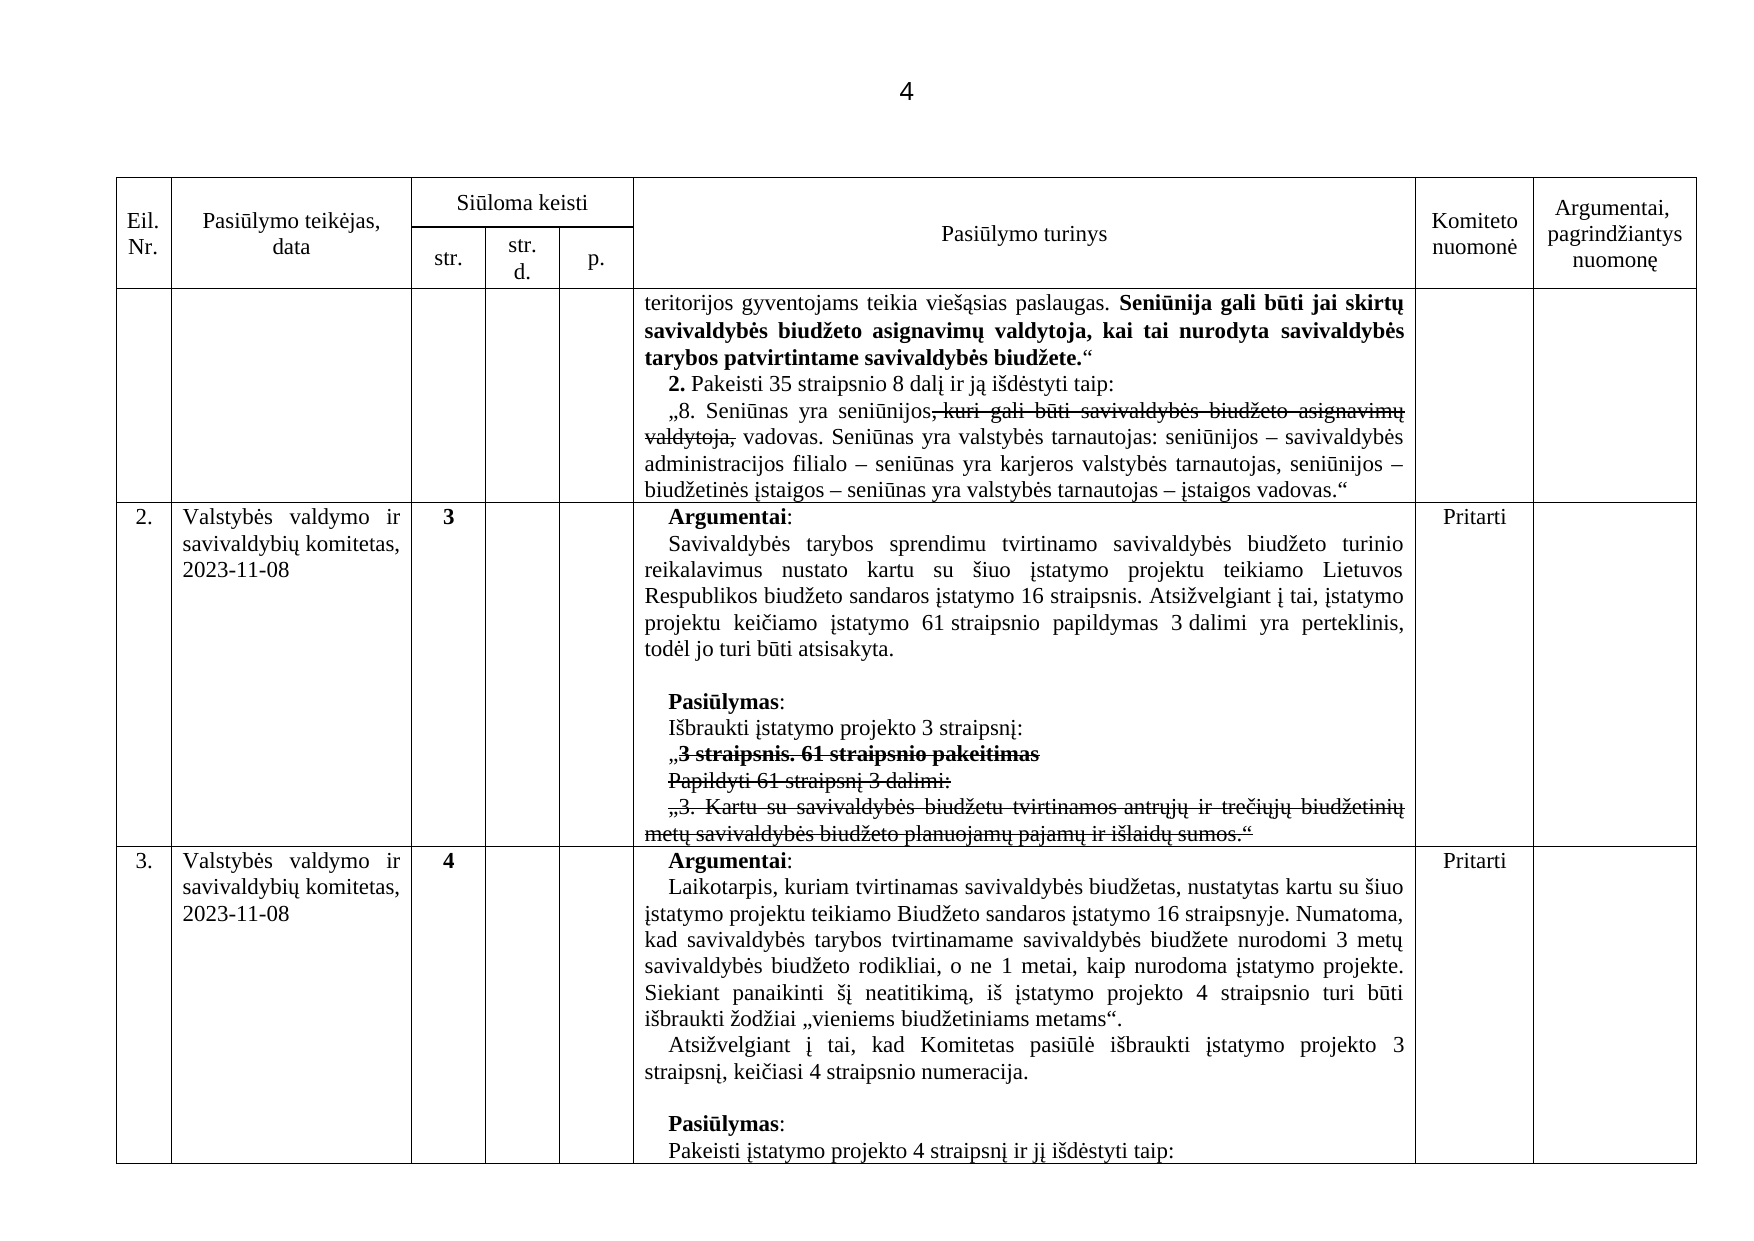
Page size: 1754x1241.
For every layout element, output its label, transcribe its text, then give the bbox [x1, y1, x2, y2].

table_cell [1534, 503, 1696, 846]
table_cell teritorijos gyventojams teikia viešąsias paslaugas. Seniūnija gali būti jai skirtų savivaldybės biudžeto asignavimų valdytoja, kai tai nurodyta savivaldybės tarybos patvirtintame savivaldybės biudžete.“ 2. Pakeisti 35 straipsnio 8 dalį ir ją išdėstyti taip: „8. Seniūnas yra seniūnijos, kuri gali būti savivaldybės biudžeto asignavimų valdytoja, vadovas. Seniūnas yra valstybės tarnautojas: seniūnijos – savivaldybės administracijos filialo – seniūnas yra karjeros valstybės tarnautojas, seniūnijos – biudžetinės įstaigos – seniūnas yra valstybės tarnautojas – įstaigos vadovas.“ [634, 289, 1415, 502]
table_cell [172, 289, 411, 502]
table_cell Pritarti [1416, 503, 1533, 846]
table_header Komiteto nuomonė [1416, 178, 1533, 288]
table_header Pasiūlymo turinys [634, 178, 1415, 288]
table_cell Argumentai: Laikotarpis, kuriam tvirtinamas savivaldybės biudžetas, nustatytas kartu su šiuo įstatymo projektu teikiamo Biudžeto sandaros įstatymo 16 straipsnyje. Numatoma, kad savivaldybės tarybos tvirtinamame savivaldybės biudžete nurodomi 3 metų savivaldybės biudžeto rodikliai, o ne 1 metai, kaip nurodoma įstatymo projekte. Siekiant panaikinti šį neatitikimą, iš įstatymo projekto 4 straipsnio turi būti išbraukti žodžiai „vieniems biudžetiniams metams“. Atsižvelgiant į tai, kad Komitetas pasiūlė išbraukti įstatymo projekto 3 straipsnį, keičiasi 4 straipsnio numeracija. Pasiūlymas: Pakeisti įstatymo projekto 4 straipsnį ir jį išdėstyti taip: [634, 847, 1415, 1163]
table_cell 2. [117, 503, 171, 846]
table_cell [560, 503, 633, 846]
table_cell [486, 503, 559, 846]
table_cell str. [412, 228, 485, 288]
table_cell [560, 289, 633, 502]
table_cell 3. [117, 847, 171, 1163]
table_cell [486, 289, 559, 502]
table_cell p. [560, 228, 633, 288]
table_cell [1416, 289, 1533, 502]
table_header Siūloma keisti [412, 178, 633, 226]
table_cell [486, 847, 559, 1163]
table_cell [117, 289, 171, 502]
table_cell [560, 847, 633, 1163]
table_cell [1534, 847, 1696, 1163]
table_cell str. d. [486, 228, 559, 288]
table_cell [412, 289, 485, 502]
table_cell 3 [412, 503, 485, 846]
table_cell 4 [412, 847, 485, 1163]
table_cell Pritarti [1416, 847, 1533, 1163]
table_header Argumentai, pagrindžiantys nuomonę [1534, 178, 1696, 288]
table_cell Argumentai: Savivaldybės tarybos sprendimu tvirtinamo savivaldybės biudžeto turinio reikalavimus nustato kartu su šiuo įstatymo projektu teikiamo Lietuvos Respublikos biudžeto sandaros įstatymo 16 straipsnis. Atsižvelgiant į tai, įstatymo projektu keičiamo įstatymo 61 straipsnio papildymas 3 dalimi yra perteklinis, todėl jo turi būti atsisakyta. Pasiūlymas: Išbraukti įstatymo projekto 3 straipsnį: „3 straipsnis. 61 straipsnio pakeitimas Papildyti 61 straipsnį 3 dalimi: „3. Kartu su savivaldybės biudžetu tvirtinamos antrųjų ir trečiųjų biudžetinių metų savivaldybės biudžeto planuojamų pajamų ir išlaidų sumos.“ [634, 503, 1415, 846]
table_header Pasiūlymo teikėjas, data [172, 178, 411, 288]
table_header Eil. Nr. [117, 178, 171, 288]
table_cell [1534, 289, 1696, 502]
table_cell Valstybės valdymo ir savivaldybių komitetas, 2023-11-08 [172, 847, 411, 1163]
table_cell Valstybės valdymo ir savivaldybių komitetas, 2023-11-08 [172, 503, 411, 846]
